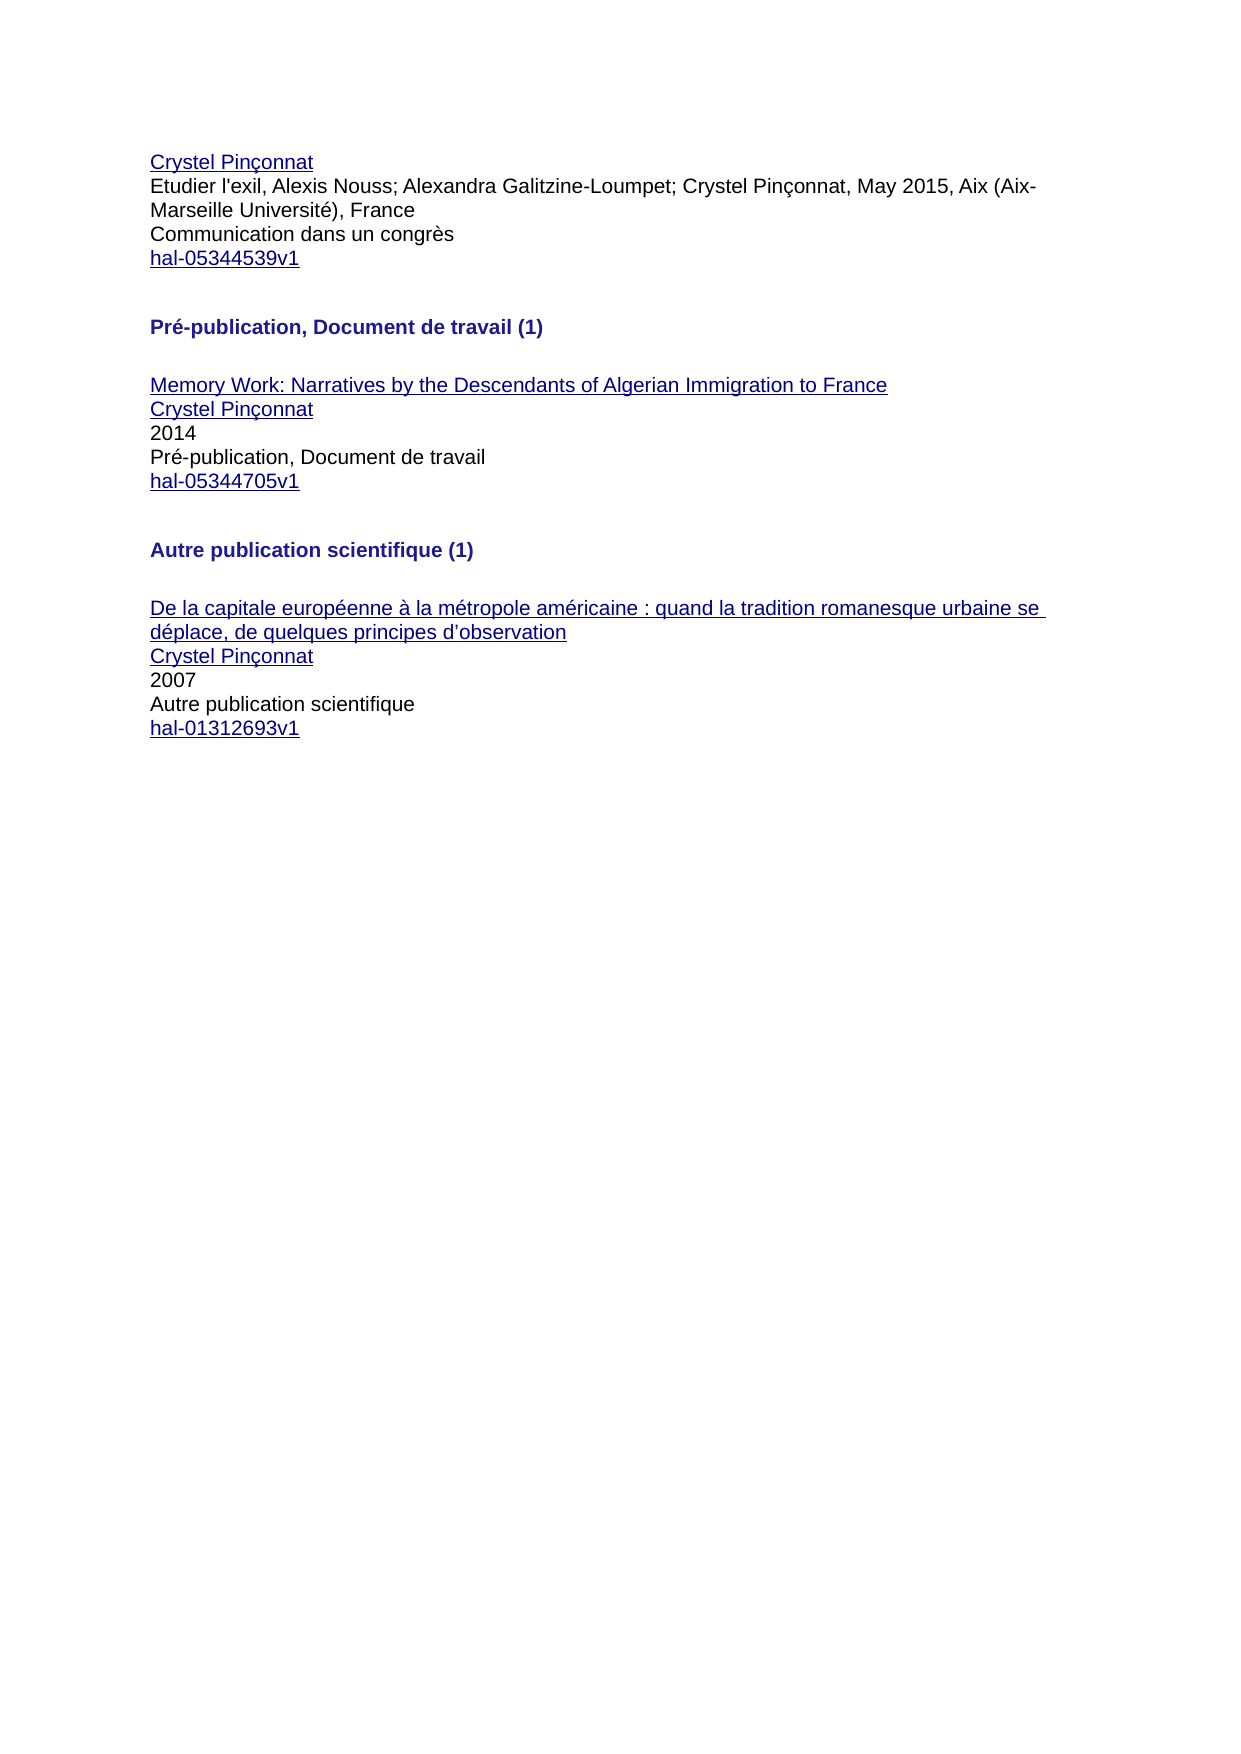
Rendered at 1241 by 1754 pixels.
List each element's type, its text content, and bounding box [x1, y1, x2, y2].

subtitle Autre publication scientifique (1) [150, 537, 1090, 561]
table_header Memory Work: Narratives by the Descendants of Algerian Immigration to France Crystel Pinçonnat 2014 Pré-publication, Document de travail hal-05344705v1 [150, 373, 1090, 493]
table_header Crystel Pinçonnat Etudier l'exil, Alexis Nouss; Alexandra Galitzine-Loumpet; Crystel Pinçonnat, May 2015, Aix (Aix-Marseille Université), France Communication dans un congrès hal-05344539v1 [150, 150, 1090, 270]
table_header De la capitale européenne à la métropole américaine : quand la tradition romanesque urbaine se déplace, de quelques principes d’observation Crystel Pinçonnat 2007 Autre publication scientifique hal-01312693v1 [150, 596, 1090, 739]
subtitle Pré-publication, Document de travail (1) [150, 314, 1090, 338]
